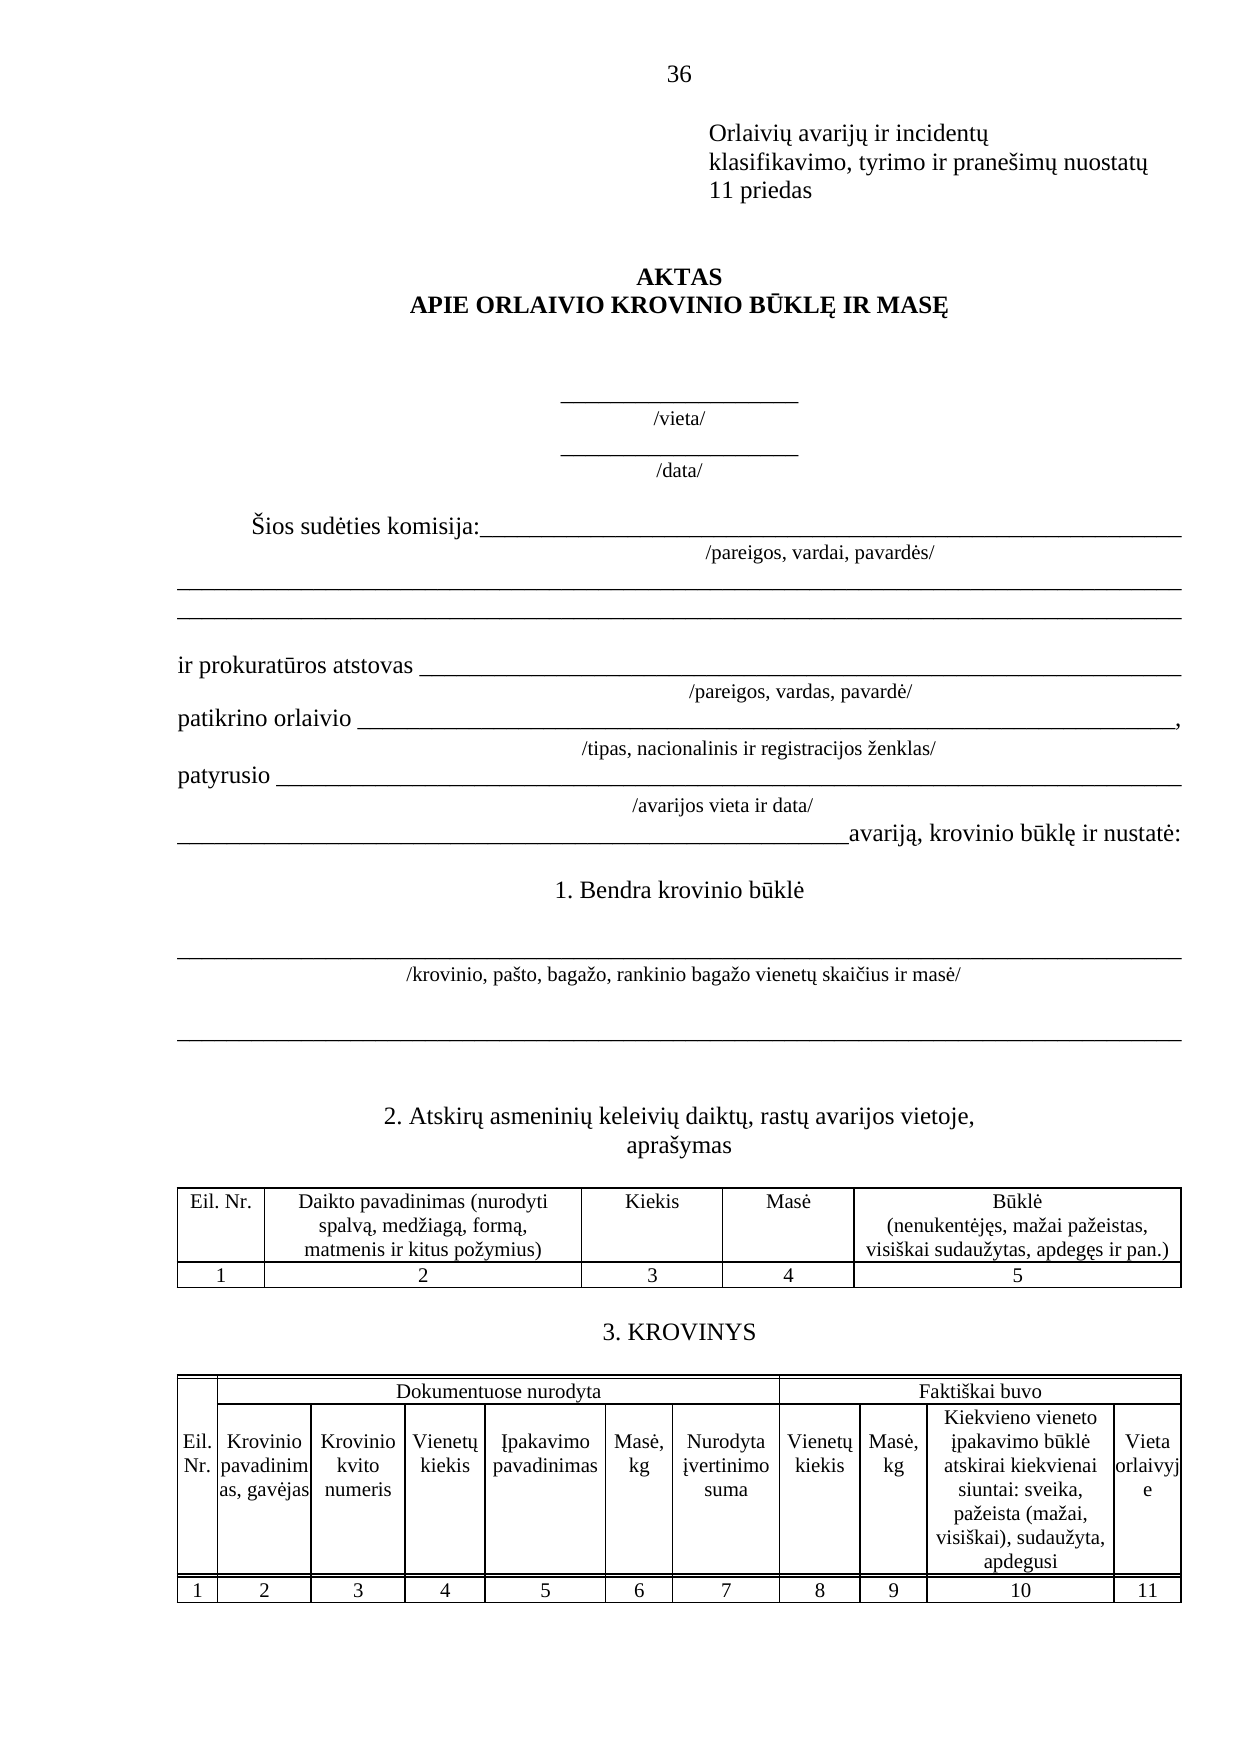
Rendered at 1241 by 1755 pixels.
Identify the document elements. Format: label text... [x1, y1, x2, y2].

table_cell 7 [673, 1578, 779, 1602]
text /krovinio, pašto, bagažo, rankinio bagažo vienetų skaičius ir masė/ [177, 962, 1181, 986]
table_header Būklė (nenukentėjęs, mažai pažeistas, visiškai sudaužytas, apdegęs ir pan.) [855, 1189, 1180, 1261]
text 11 priedas [177, 176, 1181, 204]
text /data/ [177, 458, 1181, 482]
table_cell 4 [406, 1578, 484, 1602]
text /tipas, nacionalinis ir registracijos ženklas/ [177, 732, 1181, 761]
table_cell 10 [928, 1578, 1113, 1602]
text klasifikavimo, tyrimo ir pranešimų nuostatų [177, 147, 1181, 176]
table_header Daikto pavadinimas (nurodyti spalvą, medžiagą, formą, matmenis ir kitus požymius) [265, 1189, 581, 1261]
table_cell Vienetų kiekis [780, 1405, 859, 1573]
table_header Faktiškai buvo [780, 1379, 1180, 1403]
table_cell 3 [312, 1578, 404, 1602]
table_cell 1 [178, 1578, 217, 1602]
table_cell Įpakavimo pavadinimas [486, 1405, 605, 1573]
text Orlaivių avarijų ir incidentų [709, 118, 1181, 147]
text APIE ORLAIVIO KROVINIO BŪKLĘ IR MASĘ [177, 291, 1181, 319]
text /vieta/ [177, 406, 1181, 430]
table_cell Vienetų kiekis [406, 1405, 484, 1573]
text 2. Atskirų asmeninių keleivių daiktų, rastų avarijos vietoje, [177, 1101, 1181, 1130]
table_header Dokumentuose nurodyta [218, 1379, 779, 1403]
text Šios sudėties komisija: [177, 511, 1181, 540]
table_cell Nurodyta įvertinimo suma [673, 1405, 779, 1573]
table_header [178, 1379, 217, 1403]
table_cell Krovinio pavadinimas, gavėjas [218, 1405, 310, 1573]
table_cell 3 [582, 1263, 722, 1287]
text /avarijos vieta ir data/ [177, 789, 1181, 818]
table_cell Masė, kg [861, 1405, 926, 1573]
text ___________________ [177, 430, 1181, 458]
table_cell 8 [780, 1578, 859, 1602]
text ___________________ [177, 377, 1181, 406]
table_cell Eil. Nr. [178, 1403, 217, 1573]
table_header Masė [723, 1189, 853, 1261]
table_cell 4 [723, 1263, 853, 1287]
table_cell 9 [861, 1578, 926, 1602]
text /pareigos, vardas, pavardė/ [177, 679, 1181, 703]
table_cell 2 [265, 1263, 581, 1287]
table_cell 1 [178, 1263, 264, 1287]
table_cell Kiekvieno vieneto įpakavimo būklė atskirai kiekvienai siuntai: sveika, pažeista (mažai, visiškai), sudaužyta, apdegusi [928, 1405, 1113, 1573]
text /pareigos, vardai, pavardės/ [177, 540, 1181, 564]
table_cell Masė, kg [606, 1405, 672, 1573]
table_cell Vieta orlaivyje [1115, 1405, 1180, 1573]
text 1. Bendra krovinio būklė [177, 876, 1181, 904]
text patikrino orlaivio , [177, 703, 1181, 732]
text AKTAS [177, 262, 1181, 291]
text 3. KROVINYS [177, 1317, 1181, 1346]
text aprašymas [177, 1130, 1181, 1158]
table_header Eil. Nr. [178, 1189, 264, 1261]
table_cell 5 [855, 1263, 1180, 1287]
table_cell 6 [606, 1578, 672, 1602]
table_cell Krovinio kvito numeris [312, 1405, 404, 1573]
text patyrusio [177, 761, 1181, 789]
table_cell 11 [1115, 1578, 1180, 1602]
text avariją, krovinio būklę ir nustatė: [177, 818, 1181, 847]
table_header Kiekis [582, 1189, 722, 1261]
table_cell 2 [218, 1578, 310, 1602]
table_cell 5 [486, 1578, 605, 1602]
text ir prokuratūros atstovas [177, 650, 1181, 679]
